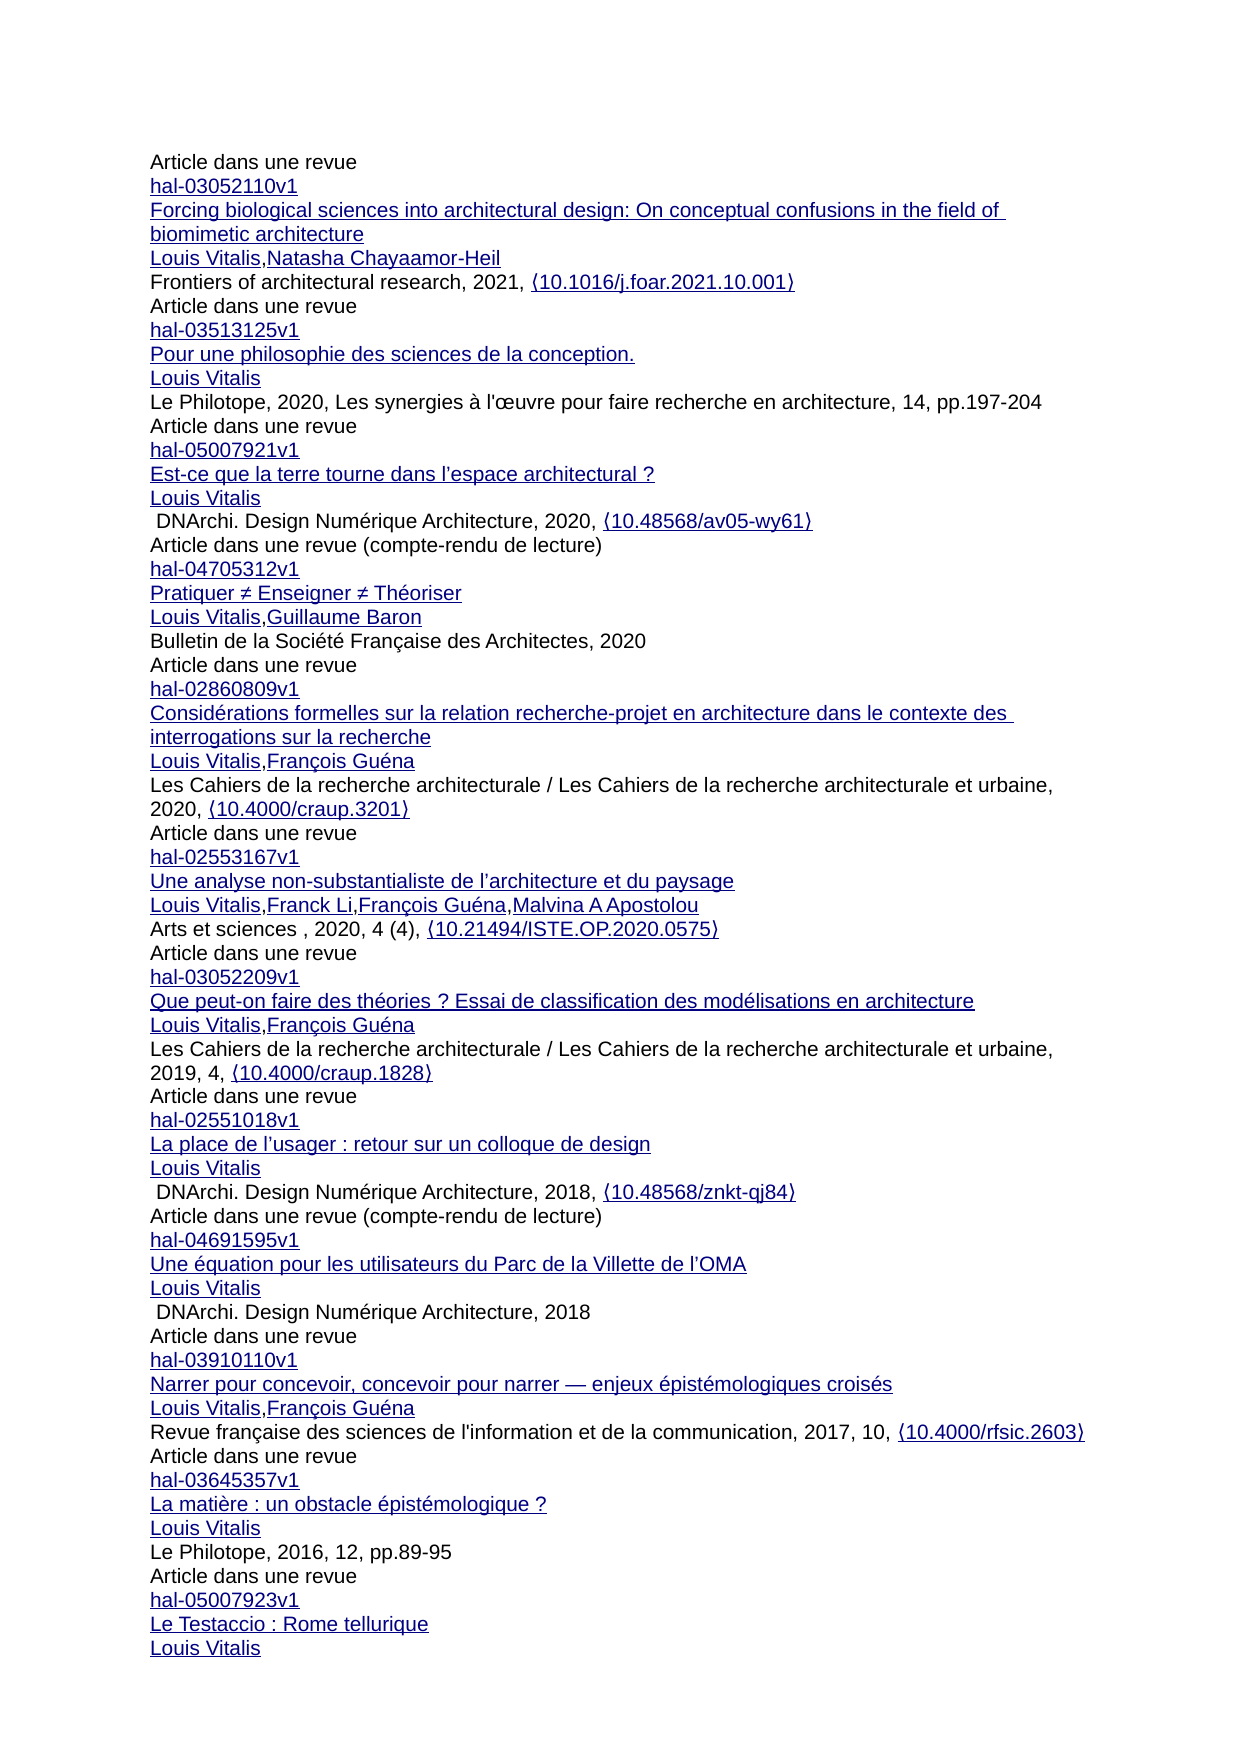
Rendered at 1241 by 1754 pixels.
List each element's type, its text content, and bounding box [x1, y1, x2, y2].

table_cell Narrer pour concevoir, concevoir pour narrer — enjeux épistémologiques croisés Louis Vitalis,François Guéna Revue française des sciences de l'information et de la communication, 2017, 10, ⟨10.4000/rfsic.2603⟩ Article dans une revue hal-03645357v1 [150, 1372, 1090, 1492]
table_cell Le Testaccio : Rome tellurique Louis Vitalis [150, 1611, 1090, 1659]
table_cell Pratiquer ≠ Enseigner ≠ Théoriser Louis Vitalis,Guillaume Baron Bulletin de la Société Française des Architectes, 2020 Article dans une revue hal-02860809v1 [150, 581, 1090, 701]
table_cell Considérations formelles sur la relation recherche-projet en architecture dans le contexte des interrogations sur la recherche Louis Vitalis,François Guéna Les Cahiers de la recherche architecturale / Les Cahiers de la recherche architecturale et urbaine, 2020, ⟨10.4000/craup.3201⟩ Article dans une revue hal-02553167v1 [150, 701, 1090, 869]
table_cell Une équation pour les utilisateurs du Parc de la Villette de l’OMA Louis Vitalis DNArchi. Design Numérique Architecture, 2018 Article dans une revue hal-03910110v1 [150, 1252, 1090, 1372]
table_cell Pour une philosophie des sciences de la conception. Louis Vitalis Le Philotope, 2020, Les synergies à l'œuvre pour faire recherche en architecture, 14, pp.197-204 Article dans une revue hal-05007921v1 [150, 342, 1090, 461]
table_cell Une analyse non-substantialiste de l’architecture et du paysage Louis Vitalis,Franck Li,François Guéna,Malvina A Apostolou Arts et sciences , 2020, 4 (4), ⟨10.21494/ISTE.OP.2020.0575⟩ Article dans une revue hal-03052209v1 [150, 869, 1090, 988]
table_cell Article dans une revue hal-03052110v1 [150, 150, 1090, 198]
table_cell Forcing biological sciences into architectural design: On conceptual confusions in the field of biomimetic architecture Louis Vitalis,Natasha Chayaamor-Heil Frontiers of architectural research, 2021, ⟨10.1016/j.foar.2021.10.001⟩ Article dans une revue hal-03513125v1 [150, 198, 1090, 342]
table_cell Est-ce que la terre tourne dans l’espace architectural ? Louis Vitalis DNArchi. Design Numérique Architecture, 2020, ⟨10.48568/av05-wy61⟩ Article dans une revue (compte-rendu de lecture) hal-04705312v1 [150, 461, 1090, 581]
table_cell La matière : un obstacle épistémologique ? Louis Vitalis Le Philotope, 2016, 12, pp.89-95 Article dans une revue hal-05007923v1 [150, 1492, 1090, 1611]
table_cell Que peut-on faire des théories ? Essai de classification des modélisations en architecture Louis Vitalis,François Guéna Les Cahiers de la recherche architecturale / Les Cahiers de la recherche architecturale et urbaine, 2019, 4, ⟨10.4000/craup.1828⟩ Article dans une revue hal-02551018v1 [150, 989, 1090, 1132]
table_cell La place de l’usager : retour sur un colloque de design Louis Vitalis DNArchi. Design Numérique Architecture, 2018, ⟨10.48568/znkt-qj84⟩ Article dans une revue (compte-rendu de lecture) hal-04691595v1 [150, 1132, 1090, 1252]
